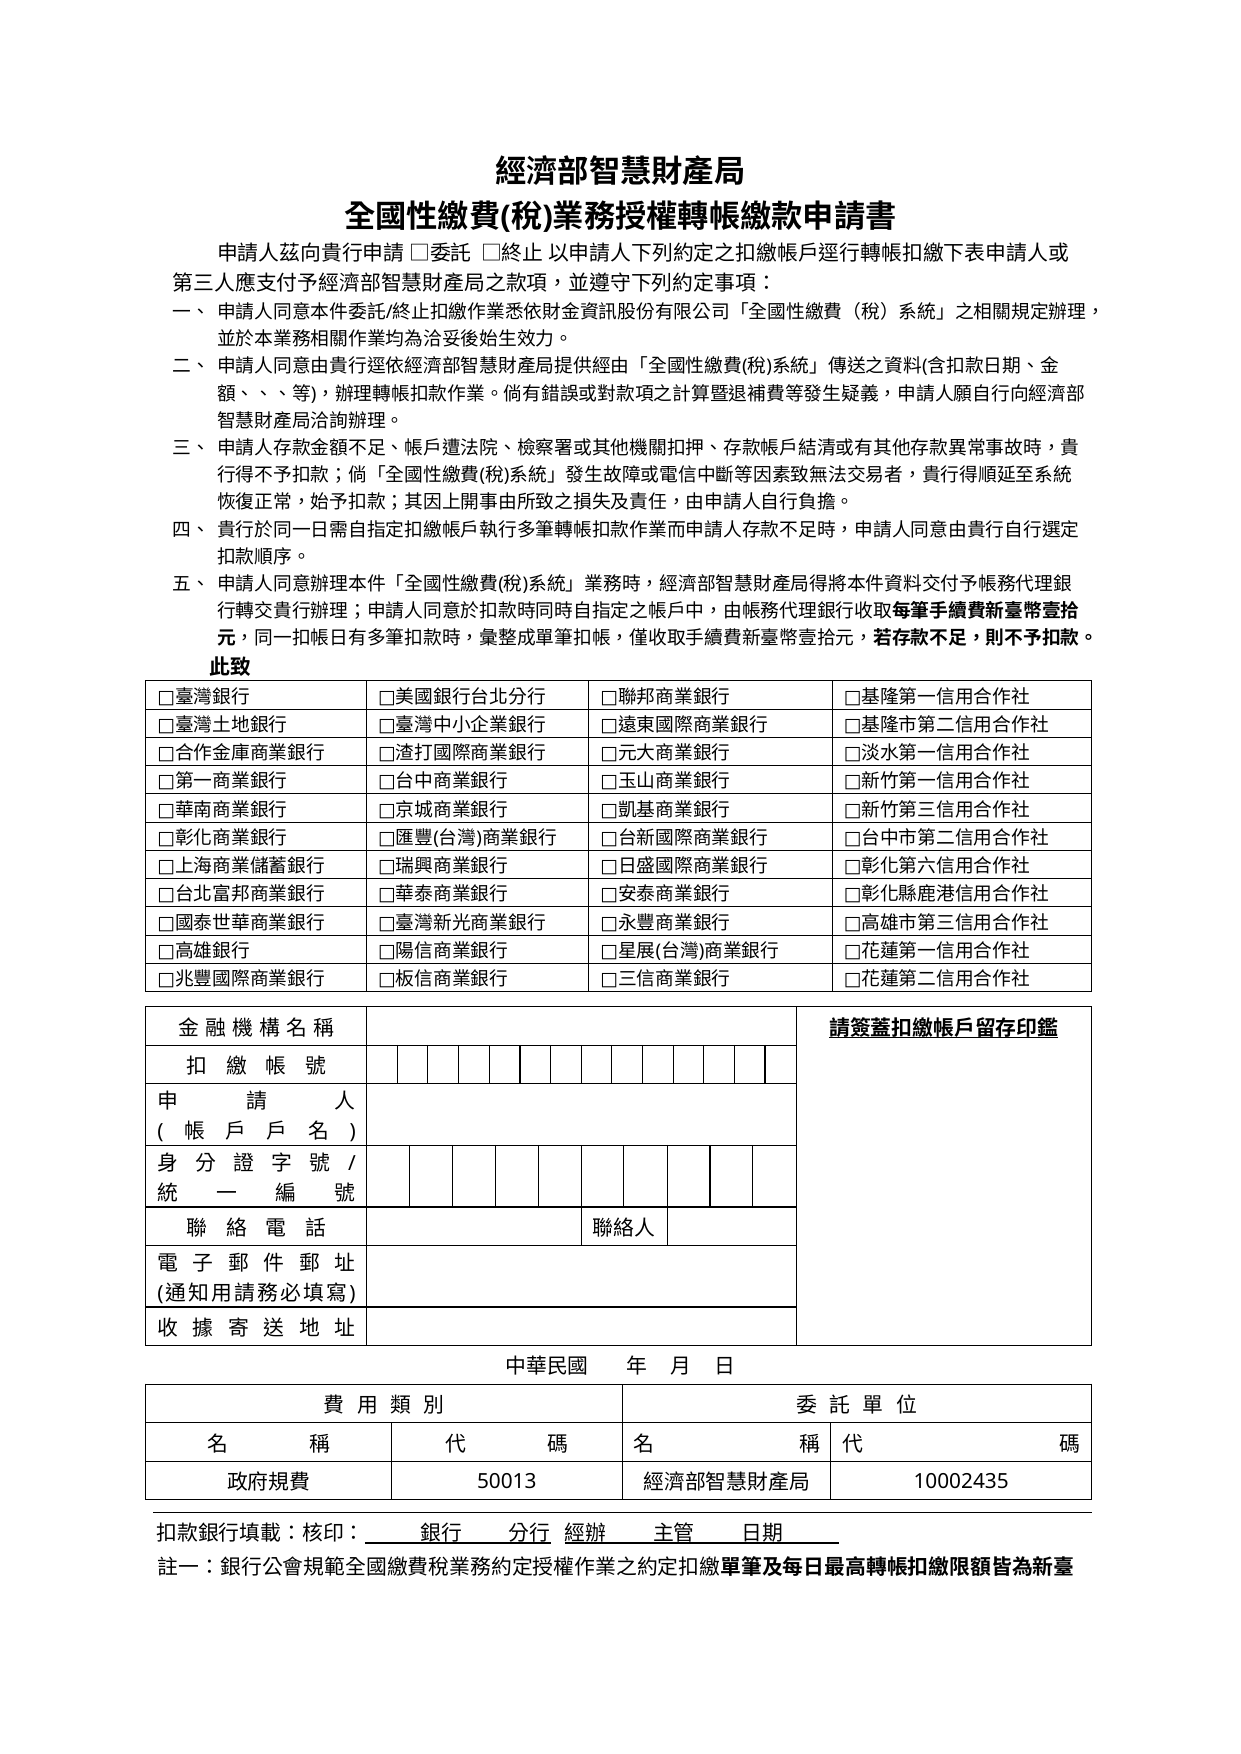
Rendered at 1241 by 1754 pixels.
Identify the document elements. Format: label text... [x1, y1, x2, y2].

table_cell 經濟部智慧財產局 [623, 1462, 830, 1499]
table_cell □淡水第一信用合作社 [833, 738, 1091, 765]
table_cell □彰化縣鹿港信用合作社 [833, 879, 1091, 906]
table_cell □新竹第一信用合作社 [833, 766, 1091, 793]
table_cell □高雄銀行 [146, 936, 366, 963]
table_cell □彰化第六信用合作社 [833, 851, 1091, 878]
table_cell □遠東國際商業銀行 [589, 710, 832, 737]
table_cell 名稱 [623, 1423, 830, 1461]
table_cell [643, 1046, 673, 1083]
table_cell 代碼 [831, 1423, 1091, 1461]
table_cell [539, 1146, 581, 1206]
table_cell 身分證字號/ 統一編號 [146, 1146, 366, 1206]
table_cell 申請人 (帳戶戶名) [146, 1084, 366, 1145]
text 註一：銀行公會規範全國繳費稅業務約定授權作業之約定扣繳單筆及每日最高轉帳扣繳限額皆為新臺 [158, 1550, 1088, 1581]
table_cell [521, 1046, 550, 1083]
table_cell □京城商業銀行 [367, 794, 588, 822]
table_header 扣款銀行填載：核印： 銀行 分行 經辦 主管 日期 [153, 1513, 1092, 1550]
table_cell [367, 1046, 397, 1083]
table_cell 扣繳帳號 [146, 1046, 366, 1083]
table_cell □渣打國際商業銀行 [367, 738, 588, 765]
table_cell □日盛國際商業銀行 [589, 851, 832, 878]
table_cell □基隆市第二信用合作社 [833, 710, 1091, 737]
table_cell 聯絡人 [582, 1208, 667, 1245]
table_cell □臺灣中小企業銀行 [367, 710, 588, 737]
table_cell [704, 1046, 734, 1083]
table_cell □星展(台灣)商業銀行 [589, 936, 832, 963]
table_cell 聯絡電話 [146, 1208, 366, 1245]
table_cell [367, 1208, 581, 1245]
table_cell [398, 1046, 427, 1083]
table_cell [367, 1308, 796, 1345]
table_cell □華泰商業銀行 [367, 879, 588, 906]
table_cell □臺灣新光商業銀行 [367, 907, 588, 934]
table_header 費用類別 [146, 1385, 622, 1422]
table_cell 50013 [392, 1462, 622, 1499]
table_cell □花蓮第二信用合作社 [833, 964, 1091, 991]
text 全國性繳費(稅)業務授權轉帳繳款申請書 [187, 191, 1053, 236]
table_cell □三信商業銀行 [589, 964, 832, 991]
table_cell □台中市第二信用合作社 [833, 823, 1091, 850]
text 申請人茲向貴行申請 □委託 □終止 以申請人下列約定之扣繳帳戶逕行轉帳扣繳下表申請人或第三人應支付予經濟部智慧財產局之款項，並遵守下列約定事項： [172, 236, 1088, 297]
list 申請人同意辦理本件「全國性繳費(稅)系統」業務時，經濟部智慧財產局得將本件資料交付予帳務代理銀行轉交貴行辦理；申請人同意於扣款時同時自指定之帳戶中，由帳務代理銀行收取每筆手續費新臺幣壹拾元，同一扣帳日有多筆扣款時，彙整成單筆扣帳，僅收取手續費新臺幣壹拾元，若存款不足，則不予扣款。 [172, 569, 1088, 650]
table_cell [753, 1146, 796, 1206]
table_cell □華南商業銀行 [146, 794, 366, 822]
table_cell [766, 1046, 796, 1083]
table_cell 代碼 [392, 1423, 622, 1461]
table_cell □第一商業銀行 [146, 766, 366, 793]
text 此致 [187, 650, 1088, 680]
list 申請人同意本件委託/終止扣繳作業悉依財金資訊股份有限公司「全國性繳費（稅）系統」之相關規定辦理，並於本業務相關作業均為洽妥後始生效力。 [172, 297, 1088, 351]
table_cell □彰化商業銀行 [146, 823, 366, 850]
table_header □美國銀行台北分行 [367, 681, 588, 709]
list 申請人同意由貴行逕依經濟部智慧財產局提供經由「全國性繳費(稅)系統」傳送之資料(含扣款日期、金額、、、等)，辦理轉帳扣款作業。倘有錯誤或對款項之計算暨退補費等發生疑義，申請人願自行向經濟部智慧財產局洽詢辦理。 [172, 351, 1088, 433]
table_header 金融機構名稱 [146, 1007, 366, 1045]
table_cell □安泰商業銀行 [589, 879, 832, 906]
table_cell □高雄市第三信用合作社 [833, 907, 1091, 934]
table_header □聯邦商業銀行 [589, 681, 832, 709]
table_cell □台新國際商業銀行 [589, 823, 832, 850]
table_cell □板信商業銀行 [367, 964, 588, 991]
table_cell 10002435 [831, 1462, 1091, 1499]
table_cell [410, 1146, 452, 1206]
table_cell □匯豐(台灣)商業銀行 [367, 823, 588, 850]
table_cell □臺灣土地銀行 [146, 710, 366, 737]
table_header 委託單位 [623, 1385, 1091, 1422]
table_header □臺灣銀行 [146, 681, 366, 709]
table_cell □新竹第三信用合作社 [833, 794, 1091, 822]
table_cell [551, 1046, 581, 1083]
table_cell [459, 1046, 489, 1083]
table_cell □陽信商業銀行 [367, 936, 588, 963]
table_cell [428, 1046, 458, 1083]
table_cell □合作金庫商業銀行 [146, 738, 366, 765]
table_cell [735, 1046, 764, 1083]
table_cell □永豐商業銀行 [589, 907, 832, 934]
table_header 請簽蓋扣繳帳戶留存印鑑 [797, 1007, 1091, 1345]
table_cell [668, 1146, 709, 1206]
table_cell □凱基商業銀行 [589, 794, 832, 822]
table_cell [453, 1146, 495, 1206]
table_cell [582, 1146, 623, 1206]
table_cell [582, 1046, 611, 1083]
table_cell [496, 1146, 538, 1206]
table_cell [612, 1046, 642, 1083]
table_cell [674, 1046, 703, 1083]
table_header [367, 1007, 796, 1045]
table_cell □瑞興商業銀行 [367, 851, 588, 878]
table_cell □國泰世華商業銀行 [146, 907, 366, 934]
table_cell 收據寄送地址 [146, 1308, 366, 1345]
table_cell □台中商業銀行 [367, 766, 588, 793]
table_cell □花蓮第一信用合作社 [833, 936, 1091, 963]
table_cell [367, 1246, 796, 1306]
table_cell [711, 1146, 752, 1206]
table_cell [490, 1046, 519, 1083]
table_cell □兆豐國際商業銀行 [146, 964, 366, 991]
table_header □基隆第一信用合作社 [833, 681, 1091, 709]
table_cell [367, 1084, 796, 1145]
table_cell □台北富邦商業銀行 [146, 879, 366, 906]
table_cell 電子郵件郵址 (通知用請務必填寫) [146, 1246, 366, 1306]
table_cell 名稱 [146, 1423, 391, 1461]
table_cell □元大商業銀行 [589, 738, 832, 765]
table_cell □上海商業儲蓄銀行 [146, 851, 366, 878]
table_cell [367, 1146, 409, 1206]
table_cell [668, 1208, 796, 1245]
list 貴行於同一日需自指定扣繳帳戶執行多筆轉帳扣款作業而申請人存款不足時，申請人同意由貴行自行選定扣款順序。 [172, 514, 1088, 569]
table_cell □玉山商業銀行 [589, 766, 832, 793]
table_cell [624, 1146, 667, 1206]
text 中華民國 年 月 日 [187, 1346, 1053, 1383]
text 經濟部智慧財產局 [187, 146, 1053, 191]
list 申請人存款金額不足、帳戶遭法院、檢察署或其他機關扣押、存款帳戶結清或有其他存款異常事故時，貴行得不予扣款；倘「全國性繳費(稅)系統」發生故障或電信中斷等因素致無法交易者，貴行得順延至系統恢復正常，始予扣款；其因上開事由所致之損失及責任，由申請人自行負擔。 [172, 433, 1088, 514]
table_cell 政府規費 [146, 1462, 391, 1499]
